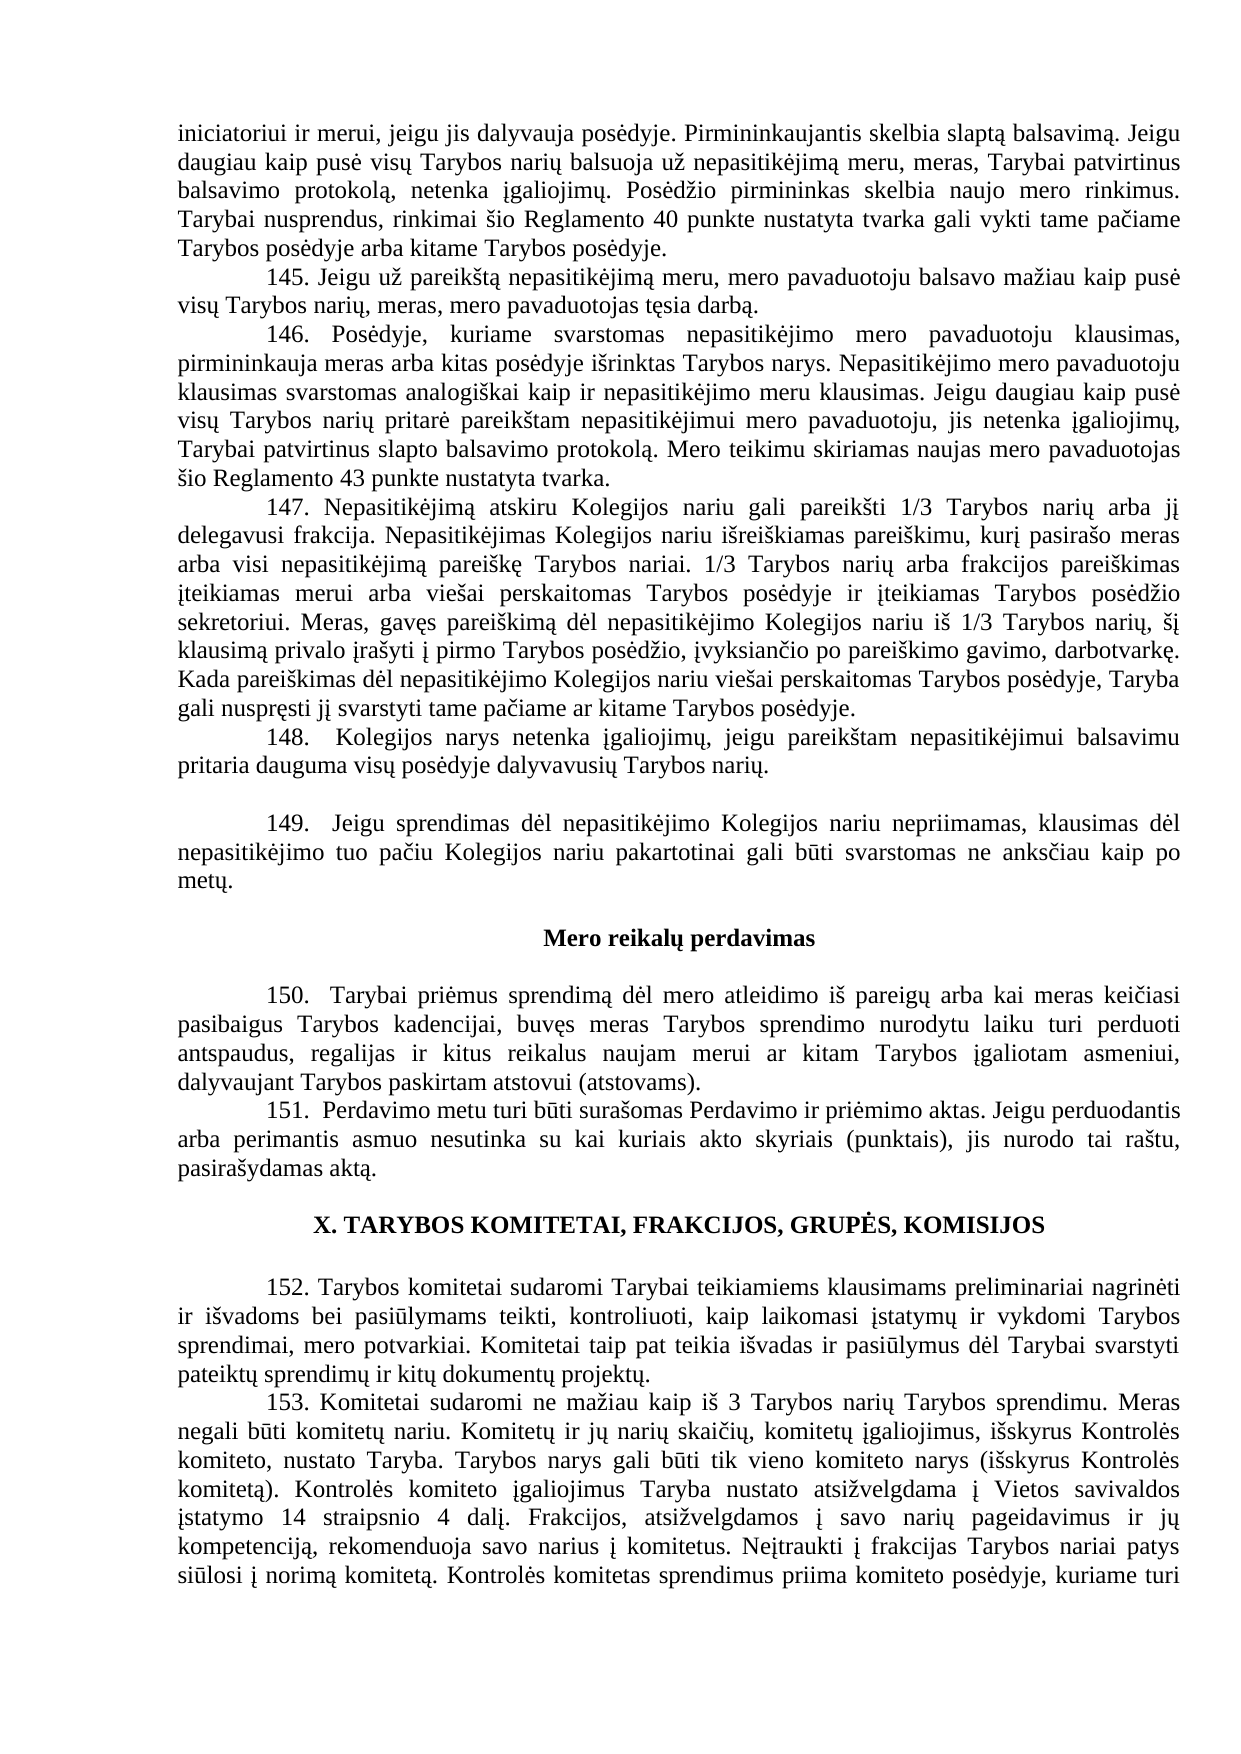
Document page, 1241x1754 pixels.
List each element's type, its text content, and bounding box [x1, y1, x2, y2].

text Mero reikalų perdavimas [177, 923, 1181, 952]
text 151. Perdavimo metu turi būti surašomas Perdavimo ir priėmimo aktas. Jeigu perduodantis arba perimantis asmuo nesutinka su kai kuriais akto skyriais (punktais), jis nurodo tai raštu, pasirašydamas aktą. [177, 1096, 1181, 1182]
text 146. Posėdyje, kuriame svarstomas nepasitikėjimo mero pavaduotoju klausimas, pirmininkauja meras arba kitas posėdyje išrinktas Tarybos narys. Nepasitikėjimo mero pavaduotoju klausimas svarstomas analogiškai kaip ir nepasitikėjimo meru klausimas. Jeigu daugiau kaip pusė visų Tarybos narių pritarė pareikštam nepasitikėjimui mero pavaduotoju, jis netenka įgaliojimų, Tarybai patvirtinus slapto balsavimo protokolą. Mero teikimu skiriamas naujas mero pavaduotojas šio Reglamento 43 punkte nustatyta tvarka. [177, 319, 1181, 492]
text 145. Jeigu už pareikštą nepasitikėjimą meru, mero pavaduotoju balsavo mažiau kaip pusė visų Tarybos narių, meras, mero pavaduotojas tęsia darbą. [177, 262, 1181, 319]
text 147. Nepasitikėjimą atskiru Kolegijos nariu gali pareikšti 1/3 Tarybos narių arba jį delegavusi frakcija. Nepasitikėjimas Kolegijos nariu išreiškiamas pareiškimu, kurį pasirašo meras arba visi nepasitikėjimą pareiškę Tarybos nariai. 1/3 Tarybos narių arba frakcijos pareiškimas įteikiamas merui arba viešai perskaitomas Tarybos posėdyje ir įteikiamas Tarybos posėdžio sekretoriui. Meras, gavęs pareiškimą dėl nepasitikėjimo Kolegijos nariu iš 1/3 Tarybos narių, šį klausimą privalo įrašyti į pirmo Tarybos posėdžio, įvyksiančio po pareiškimo gavimo, darbotvarkę. Kada pareiškimas dėl nepasitikėjimo Kolegijos nariu viešai perskaitomas Tarybos posėdyje, Taryba gali nuspręsti jį svarstyti tame pačiame ar kitame Tarybos posėdyje. [177, 492, 1181, 722]
text X. TARYBOS KOMITETAI, FRAKCIJOS, GRUPĖS, KOMISIJOS [177, 1211, 1181, 1239]
text 148. Kolegijos narys netenka įgaliojimų, jeigu pareikštam nepasitikėjimui balsavimu pritaria dauguma visų posėdyje dalyvavusių Tarybos narių. [177, 722, 1181, 779]
text 152. Tarybos komitetai sudaromi Tarybai teikiamiems klausimams preliminariai nagrinėti ir išvadoms bei pasiūlymams teikti, kontroliuoti, kaip laikomasi įstatymų ir vykdomi Tarybos sprendimai, mero potvarkiai. Komitetai taip pat teikia išvadas ir pasiūlymus dėl Tarybai svarstyti pateiktų sprendimų ir kitų dokumentų projektų. [177, 1272, 1181, 1387]
text 153. Komitetai sudaromi ne mažiau kaip iš 3 Tarybos narių Tarybos sprendimu. Meras negali būti komitetų nariu. Komitetų ir jų narių skaičių, komitetų įgaliojimus, išskyrus Kontrolės komiteto, nustato Taryba. Tarybos narys gali būti tik vieno komiteto narys (išskyrus Kontrolės komitetą). Kontrolės komiteto įgaliojimus Taryba nustato atsižvelgdama į Vietos savivaldos įstatymo 14 straipsnio 4 dalį. Frakcijos, atsižvelgdamos į savo narių pageidavimus ir jų kompetenciją, rekomenduoja savo narius į komitetus. Neįtraukti į frakcijas Tarybos nariai patys siūlosi į norimą komitetą. Kontrolės komitetas sprendimus priima komiteto posėdyje, kuriame turi [177, 1387, 1181, 1589]
text 149. Jeigu sprendimas dėl nepasitikėjimo Kolegijos nariu nepriimamas, klausimas dėl nepasitikėjimo tuo pačiu Kolegijos nariu pakartotinai gali būti svarstomas ne anksčiau kaip po metų. [177, 808, 1181, 894]
text 150. Tarybai priėmus sprendimą dėl mero atleidimo iš pareigų arba kai meras keičiasi pasibaigus Tarybos kadencijai, buvęs meras Tarybos sprendimo nurodytu laiku turi perduoti antspaudus, regalijas ir kitus reikalus naujam merui ar kitam Tarybos įgaliotam asmeniui, dalyvaujant Tarybos paskirtam atstovui (atstovams). [177, 981, 1181, 1096]
text iniciatoriui ir merui, jeigu jis dalyvauja posėdyje. Pirmininkaujantis skelbia slaptą balsavimą. Jeigu daugiau kaip pusė visų Tarybos narių balsuoja už nepasitikėjimą meru, meras, Tarybai patvirtinus balsavimo protokolą, netenka įgaliojimų. Posėdžio pirmininkas skelbia naujo mero rinkimus. Tarybai nusprendus, rinkimai šio Reglamento 40 punkte nustatyta tvarka gali vykti tame pačiame Tarybos posėdyje arba kitame Tarybos posėdyje. [177, 118, 1181, 262]
